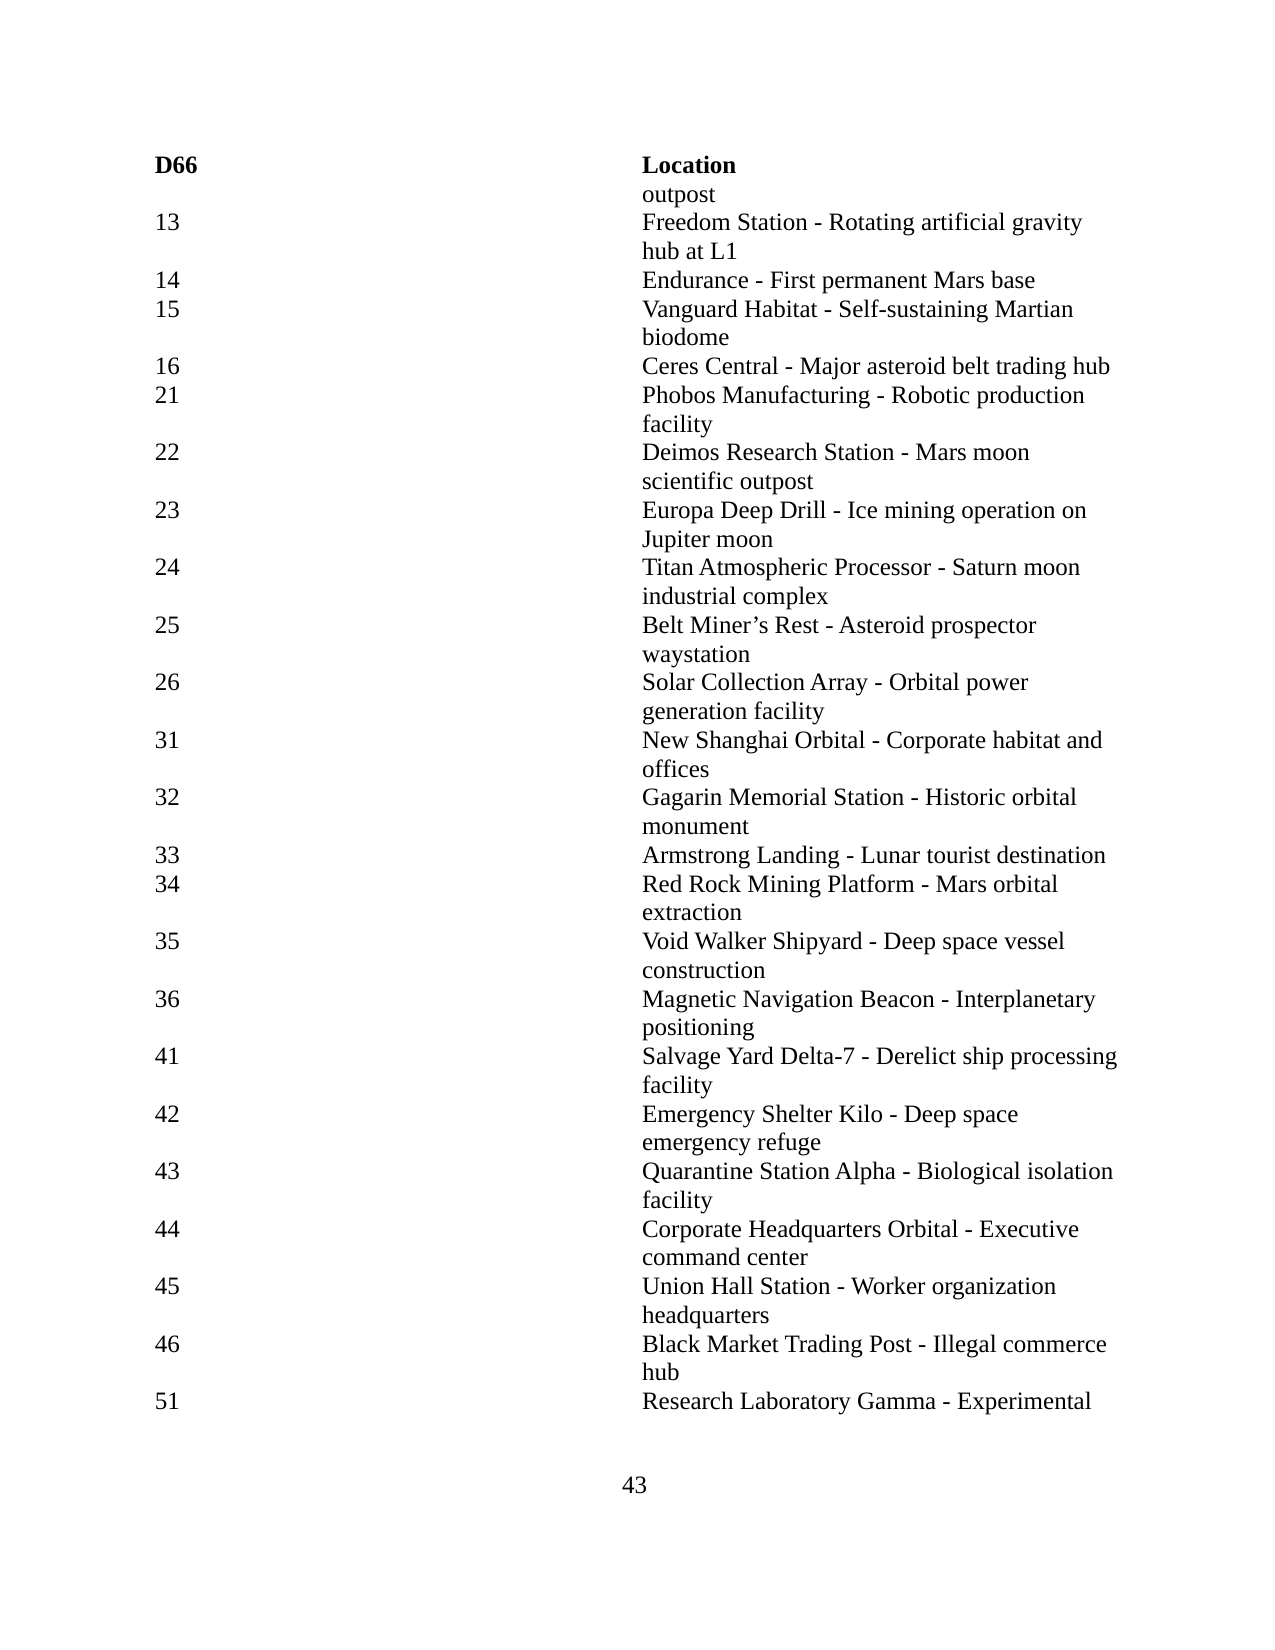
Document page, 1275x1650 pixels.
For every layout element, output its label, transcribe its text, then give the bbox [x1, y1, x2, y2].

table_cell Black Market Trading Post - Illegal commerce hub [638, 1329, 1125, 1386]
table_cell 36 [150, 984, 637, 1041]
table_cell 13 [150, 208, 637, 265]
table_cell Belt Miner’s Rest - Asteroid prospector waystation [638, 610, 1125, 667]
table_cell New Shanghai Orbital - Corporate habitat and offices [638, 725, 1125, 782]
table_cell 15 [150, 294, 637, 351]
table_cell Phobos Manufacturing - Robotic production facility [638, 380, 1125, 437]
table_cell 42 [150, 1099, 637, 1156]
table_cell Quarantine Station Alpha - Biological isolation facility [638, 1156, 1125, 1214]
table_cell [150, 179, 637, 207]
table_cell 24 [150, 553, 637, 610]
table_cell Endurance - First permanent Mars base [638, 265, 1125, 294]
table_cell 22 [150, 438, 637, 495]
table_cell 32 [150, 783, 637, 840]
table_cell 46 [150, 1329, 637, 1386]
table_cell 41 [150, 1041, 637, 1099]
table_cell 26 [150, 668, 637, 725]
table_cell outpost [638, 179, 1125, 207]
table_cell Salvage Yard Delta-7 - Derelict ship processing facility [638, 1041, 1125, 1099]
table_header D66 [150, 150, 637, 179]
table_cell Research Laboratory Gamma - Experimental [638, 1386, 1125, 1415]
table_cell 51 [150, 1386, 637, 1415]
table_cell Union Hall Station - Worker organization headquarters [638, 1271, 1125, 1329]
table_cell 34 [150, 869, 637, 926]
table_cell Emergency Shelter Kilo - Deep space emergency refuge [638, 1099, 1125, 1156]
table_cell Ceres Central - Major asteroid belt trading hub [638, 351, 1125, 380]
table_cell 33 [150, 840, 637, 869]
table_cell Europa Deep Drill - Ice mining operation on Jupiter moon [638, 495, 1125, 552]
table_cell Vanguard Habitat - Self-sustaining Martian biodome [638, 294, 1125, 351]
table_cell 16 [150, 351, 637, 380]
table_cell Red Rock Mining Platform - Mars orbital extraction [638, 869, 1125, 926]
table_cell 45 [150, 1271, 637, 1329]
table_cell 14 [150, 265, 637, 294]
table_cell 31 [150, 725, 637, 782]
table_cell Void Walker Shipyard - Deep space vessel construction [638, 926, 1125, 984]
table_cell 43 [150, 1156, 637, 1214]
table_cell 35 [150, 926, 637, 984]
table_cell Solar Collection Array - Orbital power generation facility [638, 668, 1125, 725]
table_cell Deimos Research Station - Mars moon scientific outpost [638, 438, 1125, 495]
table_cell 25 [150, 610, 637, 667]
table_cell Corporate Headquarters Orbital - Executive command center [638, 1214, 1125, 1271]
table_cell Gagarin Memorial Station - Historic orbital monument [638, 783, 1125, 840]
table_cell Armstrong Landing - Lunar tourist destination [638, 840, 1125, 869]
table_cell 21 [150, 380, 637, 437]
table_cell Freedom Station - Rotating artificial gravity hub at L1 [638, 208, 1125, 265]
table_cell Titan Atmospheric Processor - Saturn moon industrial complex [638, 553, 1125, 610]
table_cell 44 [150, 1214, 637, 1271]
table_cell Magnetic Navigation Beacon - Interplanetary positioning [638, 984, 1125, 1041]
table_cell 23 [150, 495, 637, 552]
table_header Location [638, 150, 1125, 179]
